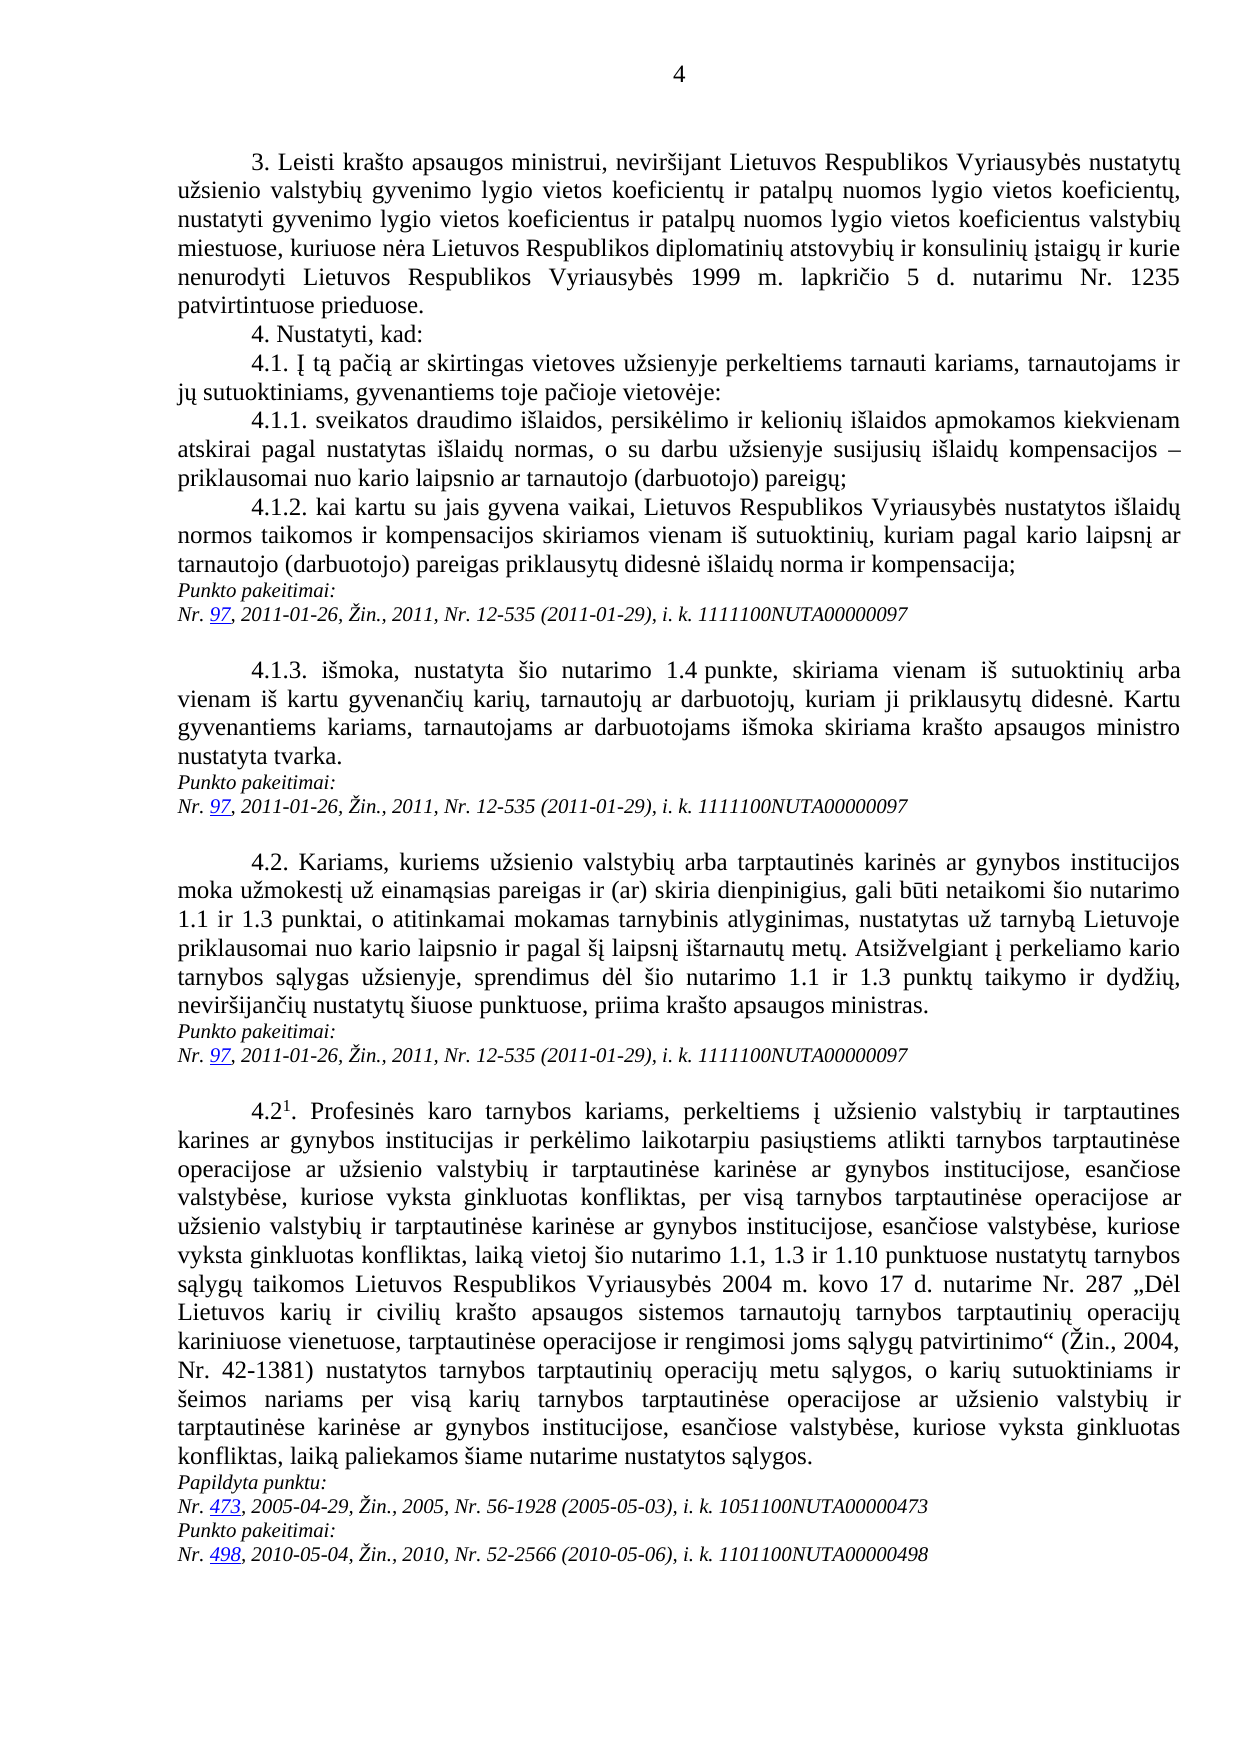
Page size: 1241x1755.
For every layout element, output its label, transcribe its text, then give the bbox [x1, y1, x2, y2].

text 4. Nustatyti, kad: [177, 319, 1181, 348]
text 3. Leisti krašto apsaugos ministrui, neviršijant Lietuvos Respublikos Vyriausybės nustatytų užsienio valstybių gyvenimo lygio vietos koeficientų ir patalpų nuomos lygio vietos koeficientų, nustatyti gyvenimo lygio vietos koeficientus ir patalpų nuomos lygio vietos koeficientus valstybių miestuose, kuriuose nėra Lietuvos Respublikos diplomatinių atstovybių ir konsulinių įstaigų ir kurie nenurodyti Lietuvos Respublikos Vyriausybės 1999 m. lapkričio 5 d. nutarimu Nr. 1235 patvirtintuose prieduose. [177, 147, 1181, 319]
text Punkto pakeitimai: [177, 578, 1181, 602]
text Nr. 97, 2011-01-26, Žin., 2011, Nr. 12-535 (2011-01-29), i. k. 1111100NUTA00000097 [177, 1043, 1181, 1067]
text Punkto pakeitimai: [177, 1019, 1181, 1043]
text 4.1. Į tą pačią ar skirtingas vietoves užsienyje perkeltiems tarnauti kariams, tarnautojams ir jų sutuoktiniams, gyvenantiems toje pačioje vietovėje: [177, 348, 1181, 406]
text Papildyta punktu: [177, 1470, 1181, 1494]
text Nr. 97, 2011-01-26, Žin., 2011, Nr. 12-535 (2011-01-29), i. k. 1111100NUTA00000097 [177, 794, 1181, 818]
text 4.1.3. išmoka, nustatyta šio nutarimo 1.4 punkte, skiriama vienam iš sutuoktinių arba vienam iš kartu gyvenančių karių, tarnautojų ar darbuotojų, kuriam ji priklausytų didesnė. Kartu gyvenantiems kariams, tarnautojams ar darbuotojams išmoka skiriama krašto apsaugos ministro nustatyta tvarka. [177, 655, 1181, 770]
text 4.1.1. sveikatos draudimo išlaidos, persikėlimo ir kelionių išlaidos apmokamos kiekvienam atskirai pagal nustatytas išlaidų normas, o su darbu užsienyje susijusių išlaidų kompensacijos – priklausomai nuo kario laipsnio ar tarnautojo (darbuotojo) pareigų; [177, 406, 1181, 492]
text Punkto pakeitimai: [177, 1518, 1181, 1542]
text Punkto pakeitimai: [177, 770, 1181, 794]
text Nr. 473, 2005-04-29, Žin., 2005, Nr. 56-1928 (2005-05-03), i. k. 1051100NUTA00000473 [177, 1494, 1181, 1518]
text 4.1.2. kai kartu su jais gyvena vaikai, Lietuvos Respublikos Vyriausybės nustatytos išlaidų normos taikomos ir kompensacijos skiriamos vienam iš sutuoktinių, kuriam pagal kario laipsnį ar tarnautojo (darbuotojo) pareigas priklausytų didesnė išlaidų norma ir kompensacija; [177, 492, 1181, 578]
text 4.2. Kariams, kuriems užsienio valstybių arba tarptautinės karinės ar gynybos institucijos moka užmokestį už einamąsias pareigas ir (ar) skiria dienpinigius, gali būti netaikomi šio nutarimo 1.1 ir 1.3 punktai, o atitinkamai mokamas tarnybinis atlyginimas, nustatytas už tarnybą Lietuvoje priklausomai nuo kario laipsnio ir pagal šį laipsnį ištarnautų metų. Atsižvelgiant į perkeliamo kario tarnybos sąlygas užsienyje, sprendimus dėl šio nutarimo 1.1 ir 1.3 punktų taikymo ir dydžių, neviršijančių nustatytų šiuose punktuose, priima krašto apsaugos ministras. [177, 847, 1181, 1019]
text Nr. 498, 2010-05-04, Žin., 2010, Nr. 52-2566 (2010-05-06), i. k. 1101100NUTA00000498 [177, 1542, 1181, 1566]
text Nr. 97, 2011-01-26, Žin., 2011, Nr. 12-535 (2011-01-29), i. k. 1111100NUTA00000097 [177, 602, 1181, 626]
text 4.21. Profesinės karo tarnybos kariams, perkeltiems į užsienio valstybių ir tarptautines karines ar gynybos institucijas ir perkėlimo laikotarpiu pasiųstiems atlikti tarnybos tarptautinėse operacijose ar užsienio valstybių ir tarptautinėse karinėse ar gynybos institucijose, esančiose valstybėse, kuriose vyksta ginkluotas konfliktas, per visą tarnybos tarptautinėse operacijose ar užsienio valstybių ir tarptautinėse karinėse ar gynybos institucijose, esančiose valstybėse, kuriose vyksta ginkluotas konfliktas, laiką vietoj šio nutarimo 1.1, 1.3 ir 1.10 punktuose nustatytų tarnybos sąlygų taikomos Lietuvos Respublikos Vyriausybės 2004 m. kovo 17 d. nutarime Nr. 287 „Dėl Lietuvos karių ir civilių krašto apsaugos sistemos tarnautojų tarnybos tarptautinių operacijų kariniuose vienetuose, tarptautinėse operacijose ir rengimosi joms sąlygų patvirtinimo“ (Žin., 2004, Nr. 42-1381) nustatytos tarnybos tarptautinių operacijų metu sąlygos, o karių sutuoktiniams ir šeimos nariams per visą karių tarnybos tarptautinėse operacijose ar užsienio valstybių ir tarptautinėse karinėse ar gynybos institucijose, esančiose valstybėse, kuriose vyksta ginkluotas konfliktas, laiką paliekamos šiame nutarime nustatytos sąlygos. [177, 1096, 1181, 1470]
